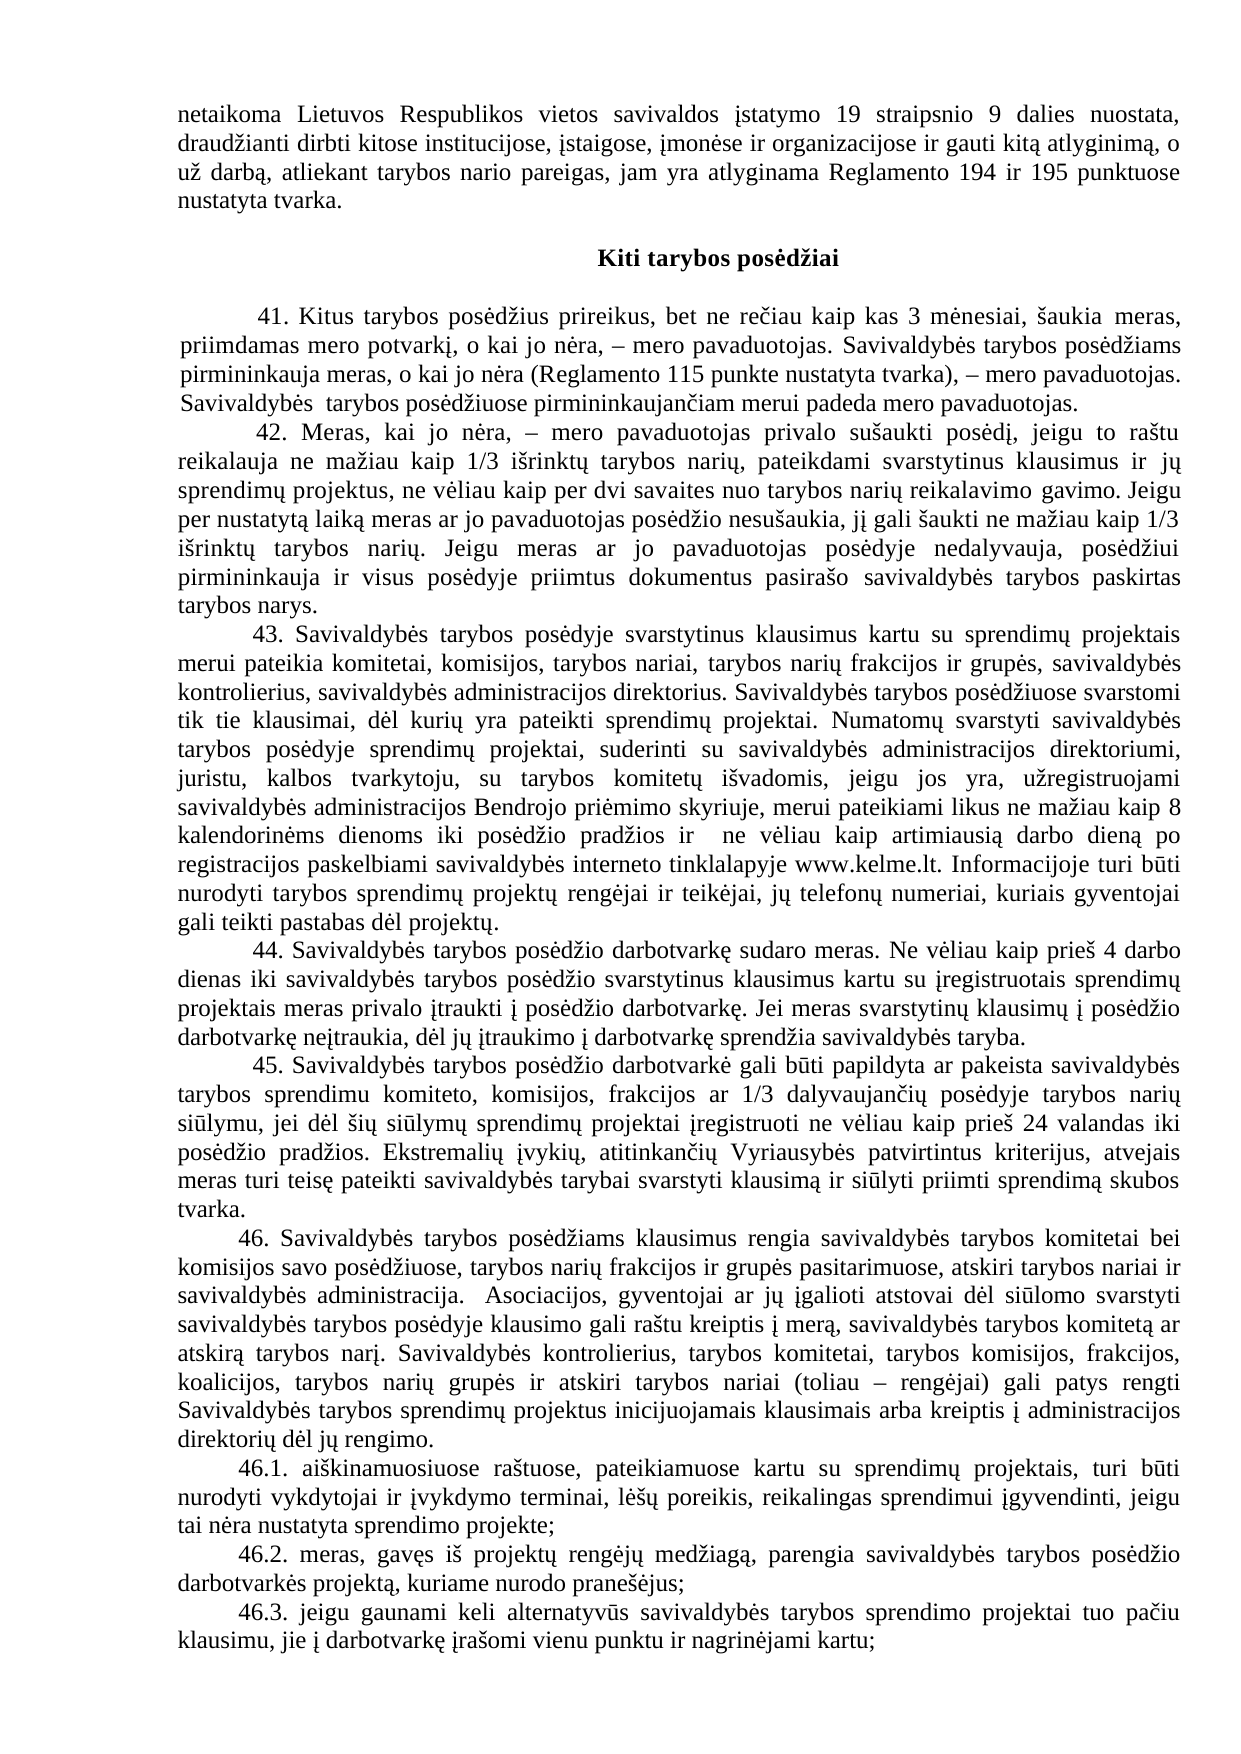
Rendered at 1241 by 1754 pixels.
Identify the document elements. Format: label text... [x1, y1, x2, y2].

text 46.1. aiškinamuosiuose raštuose, pateikiamuose kartu su sprendimų projektais, turi būti nurodyti vykdytojai ir įvykdymo terminai, lėšų poreikis, reikalingas sprendimui įgyvendinti, jeigu tai nėra nustatyta sprendimo projekte; [177, 1453, 1181, 1539]
text 45. Savivaldybės tarybos posėdžio darbotvarkė gali būti papildyta ar pakeista savivaldybės tarybos sprendimu komiteto, komisijos, frakcijos ar 1/3 dalyvaujančių posėdyje tarybos narių siūlymu, jei dėl šių siūlymų sprendimų projektai įregistruoti ne vėliau kaip prieš 24 valandas iki posėdžio pradžios. Ekstremalių įvykių, atitinkančių Vyriausybės patvirtintus kriterijus, atvejais meras turi teisę pateikti savivaldybės tarybai svarstyti klausimą ir siūlyti priimti sprendimą skubos tvarka. [177, 1051, 1181, 1223]
text 42. Meras, kai jo nėra, – mero pavaduotojas privalo sušaukti posėdį, jeigu to raštu reikalauja ne mažiau kaip 1/3 išrinktų tarybos narių, pateikdami svarstytinus klausimus ir jų sprendimų projektus, ne vėliau kaip per dvi savaites nuo tarybos narių reikalavimo gavimo. Jeigu per nustatytą laiką meras ar jo pavaduotojas posėdžio nesušaukia, jį gali šaukti ne mažiau kaip 1/3 išrinktų tarybos narių. Jeigu meras ar jo pavaduotojas posėdyje nedalyvauja, posėdžiui pirmininkauja ir visus posėdyje priimtus dokumentus pasirašo savivaldybės tarybos paskirtas tarybos narys. [178, 417, 1181, 619]
text 43. Savivaldybės tarybos posėdyje svarstytinus klausimus kartu su sprendimų projektais merui pateikia komitetai, komisijos, tarybos nariai, tarybos narių frakcijos ir grupės, savivaldybės kontrolierius, savivaldybės administracijos direktorius. Savivaldybės tarybos posėdžiuose svarstomi tik tie klausimai, dėl kurių yra pateikti sprendimų projektai. Numatomų svarstyti savivaldybės tarybos posėdyje sprendimų projektai, suderinti su savivaldybės administracijos direktoriumi, juristu, kalbos tvarkytoju, su tarybos komitetų išvadomis, jeigu jos yra, užregistruojami savivaldybės administracijos Bendrojo priėmimo skyriuje, merui pateikiami likus ne mažiau kaip 8 kalendorinėms dienoms iki posėdžio pradžios ir ne vėliau kaip artimiausią darbo dieną po registracijos paskelbiami savivaldybės interneto tinklalapyje www.kelme.lt. Informacijoje turi būti nurodyti tarybos sprendimų projektų rengėjai ir teikėjai, jų telefonų numeriai, kuriais gyventojai gali teikti pastabas dėl projektų. [177, 619, 1181, 936]
text 46. Savivaldybės tarybos posėdžiams klausimus rengia savivaldybės tarybos komitetai bei komisijos savo posėdžiuose, tarybos narių frakcijos ir grupės pasitarimuose, atskiri tarybos nariai ir savivaldybės administracija. Asociacijos, gyventojai ar jų įgalioti atstovai dėl siūlomo svarstyti savivaldybės tarybos posėdyje klausimo gali raštu kreiptis į merą, savivaldybės tarybos komitetą ar atskirą tarybos narį. Savivaldybės kontrolierius, tarybos komitetai, tarybos komisijos, frakcijos, koalicijos, tarybos narių grupės ir atskiri tarybos nariai (toliau – rengėjai) gali patys rengti Savivaldybės tarybos sprendimų projektus inicijuojamais klausimais arba kreiptis į administracijos direktorių dėl jų rengimo. [177, 1223, 1181, 1453]
text netaikoma Lietuvos Respublikos vietos savivaldos įstatymo 19 straipsnio 9 dalies nuostata, draudžianti dirbti kitose institucijose, įstaigose, įmonėse ir organizacijose ir gauti kitą atlyginimą, o už darbą, atliekant tarybos nario pareigas, jam yra atlyginama Reglamento 194 ir 195 punktuose nustatyta tvarka. [177, 99, 1181, 214]
text 41. Kitus tarybos posėdžius prireikus, bet ne rečiau kaip kas 3 mėnesiai, šaukia meras, priimdamas mero potvarkį, o kai jo nėra, – mero pavaduotojas. Savivaldybės tarybos posėdžiams pirmininkauja meras, o kai jo nėra (Reglamento 115 punkte nustatyta tvarka), – mero pavaduotojas. Savivaldybės tarybos posėdžiuose pirmininkaujančiam merui padeda mero pavaduotojas. [180, 301, 1181, 417]
text 46.2. meras, gavęs iš projektų rengėjų medžiagą, parengia savivaldybės tarybos posėdžio darbotvarkės projektą, kuriame nurodo pranešėjus; [177, 1539, 1181, 1597]
text Kiti tarybos posėdžiai [179, 243, 1179, 272]
text 44. Savivaldybės tarybos posėdžio darbotvarkę sudaro meras. Ne vėliau kaip prieš 4 darbo dienas iki savivaldybės tarybos posėdžio svarstytinus klausimus kartu su įregistruotais sprendimų projektais meras privalo įtraukti į posėdžio darbotvarkę. Jei meras svarstytinų klausimų į posėdžio darbotvarkę neįtraukia, dėl jų įtraukimo į darbotvarkę sprendžia savivaldybės taryba. [177, 936, 1181, 1051]
text 46.3. jeigu gaunami keli alternatyvūs savivaldybės tarybos sprendimo projektai tuo pačiu klausimu, jie į darbotvarkę įrašomi vienu punktu ir nagrinėjami kartu; [177, 1597, 1181, 1654]
